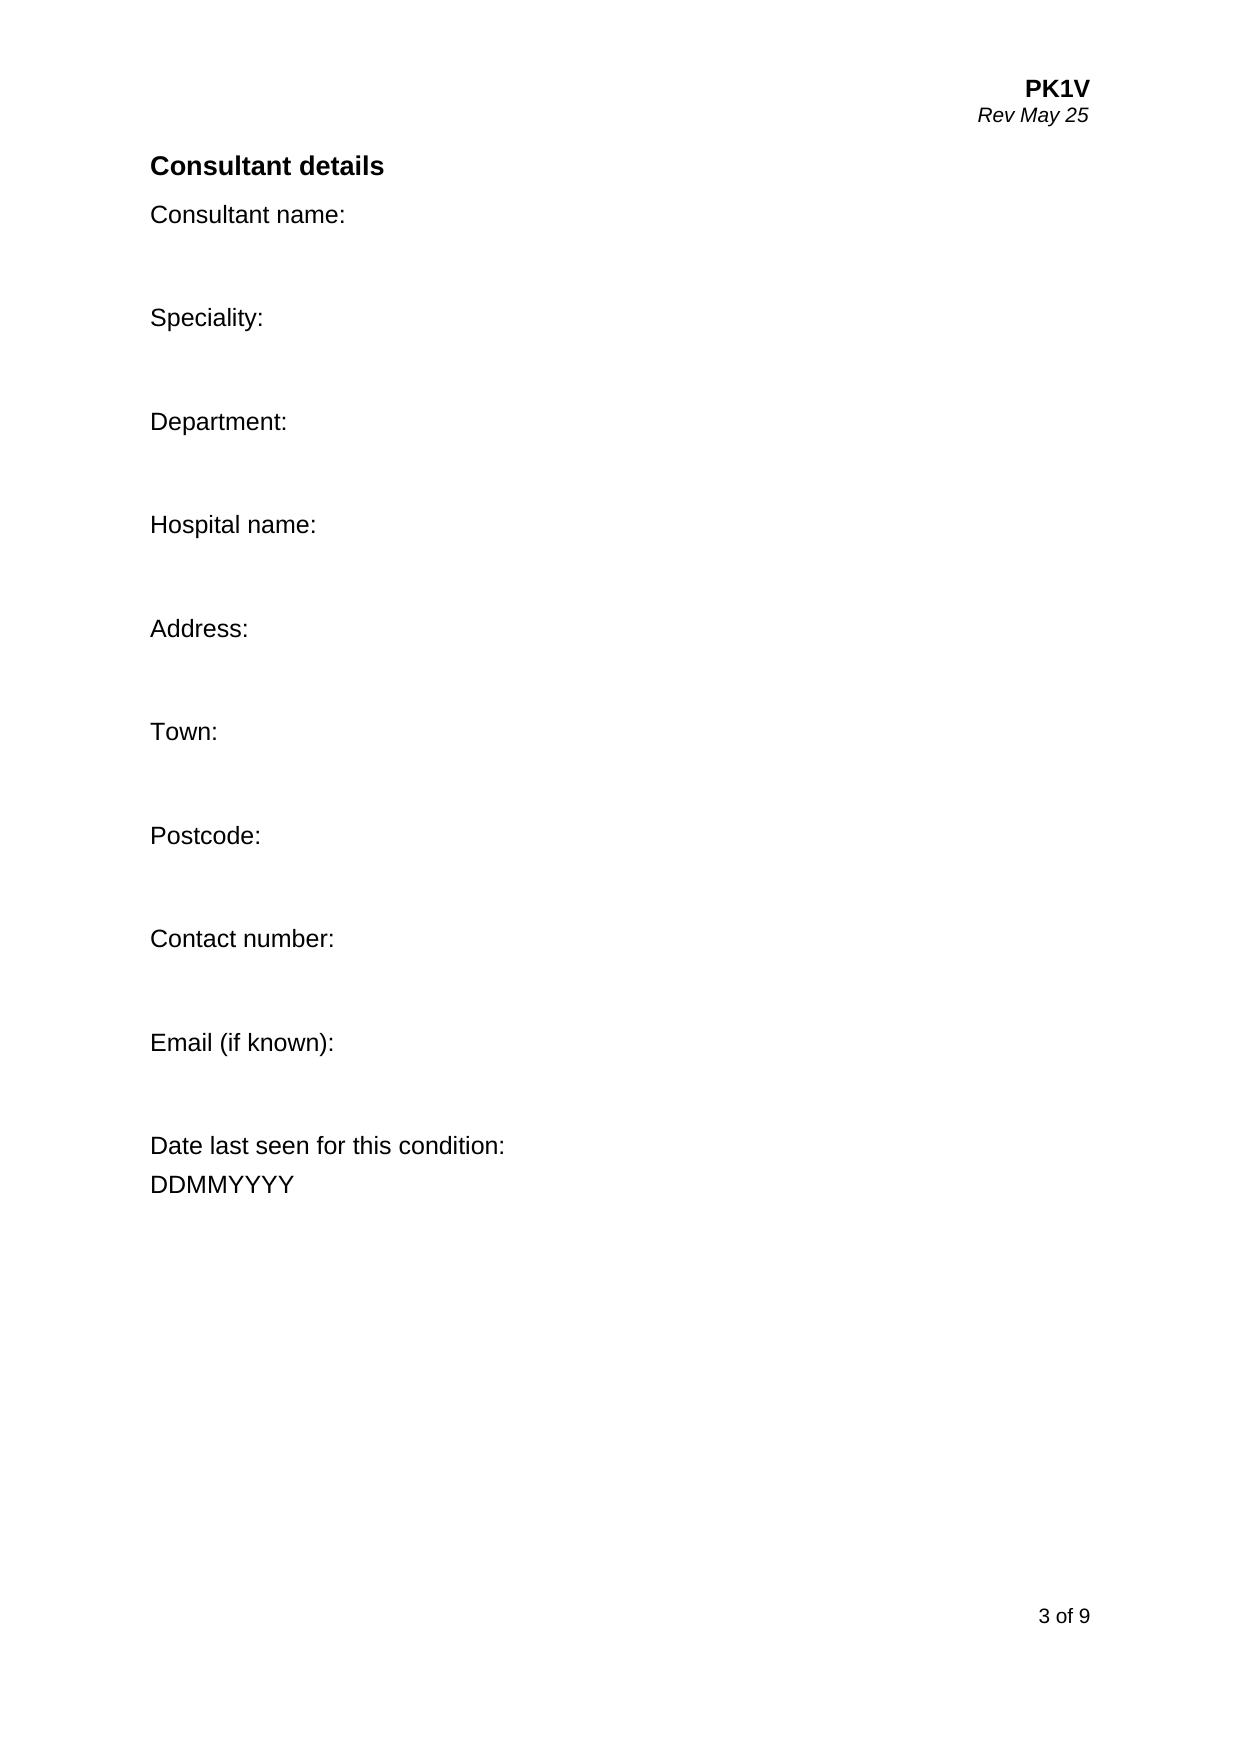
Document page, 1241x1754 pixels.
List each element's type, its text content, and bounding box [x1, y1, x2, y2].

text Town: [150, 717, 1090, 746]
text Date last seen for this condition: [150, 1131, 1090, 1160]
text Consultant name: [150, 200, 1090, 229]
text Contact number: [150, 924, 1090, 953]
text Speciality: [150, 303, 1090, 332]
text Hospital name: [150, 510, 1090, 539]
text Postcode: [150, 821, 1090, 849]
text Consultant details [150, 150, 1090, 181]
text Email (if known): [150, 1027, 1090, 1056]
text Department: [150, 407, 1090, 436]
text DDMMYYYY [150, 1170, 1090, 1199]
text Address: [150, 614, 1090, 642]
